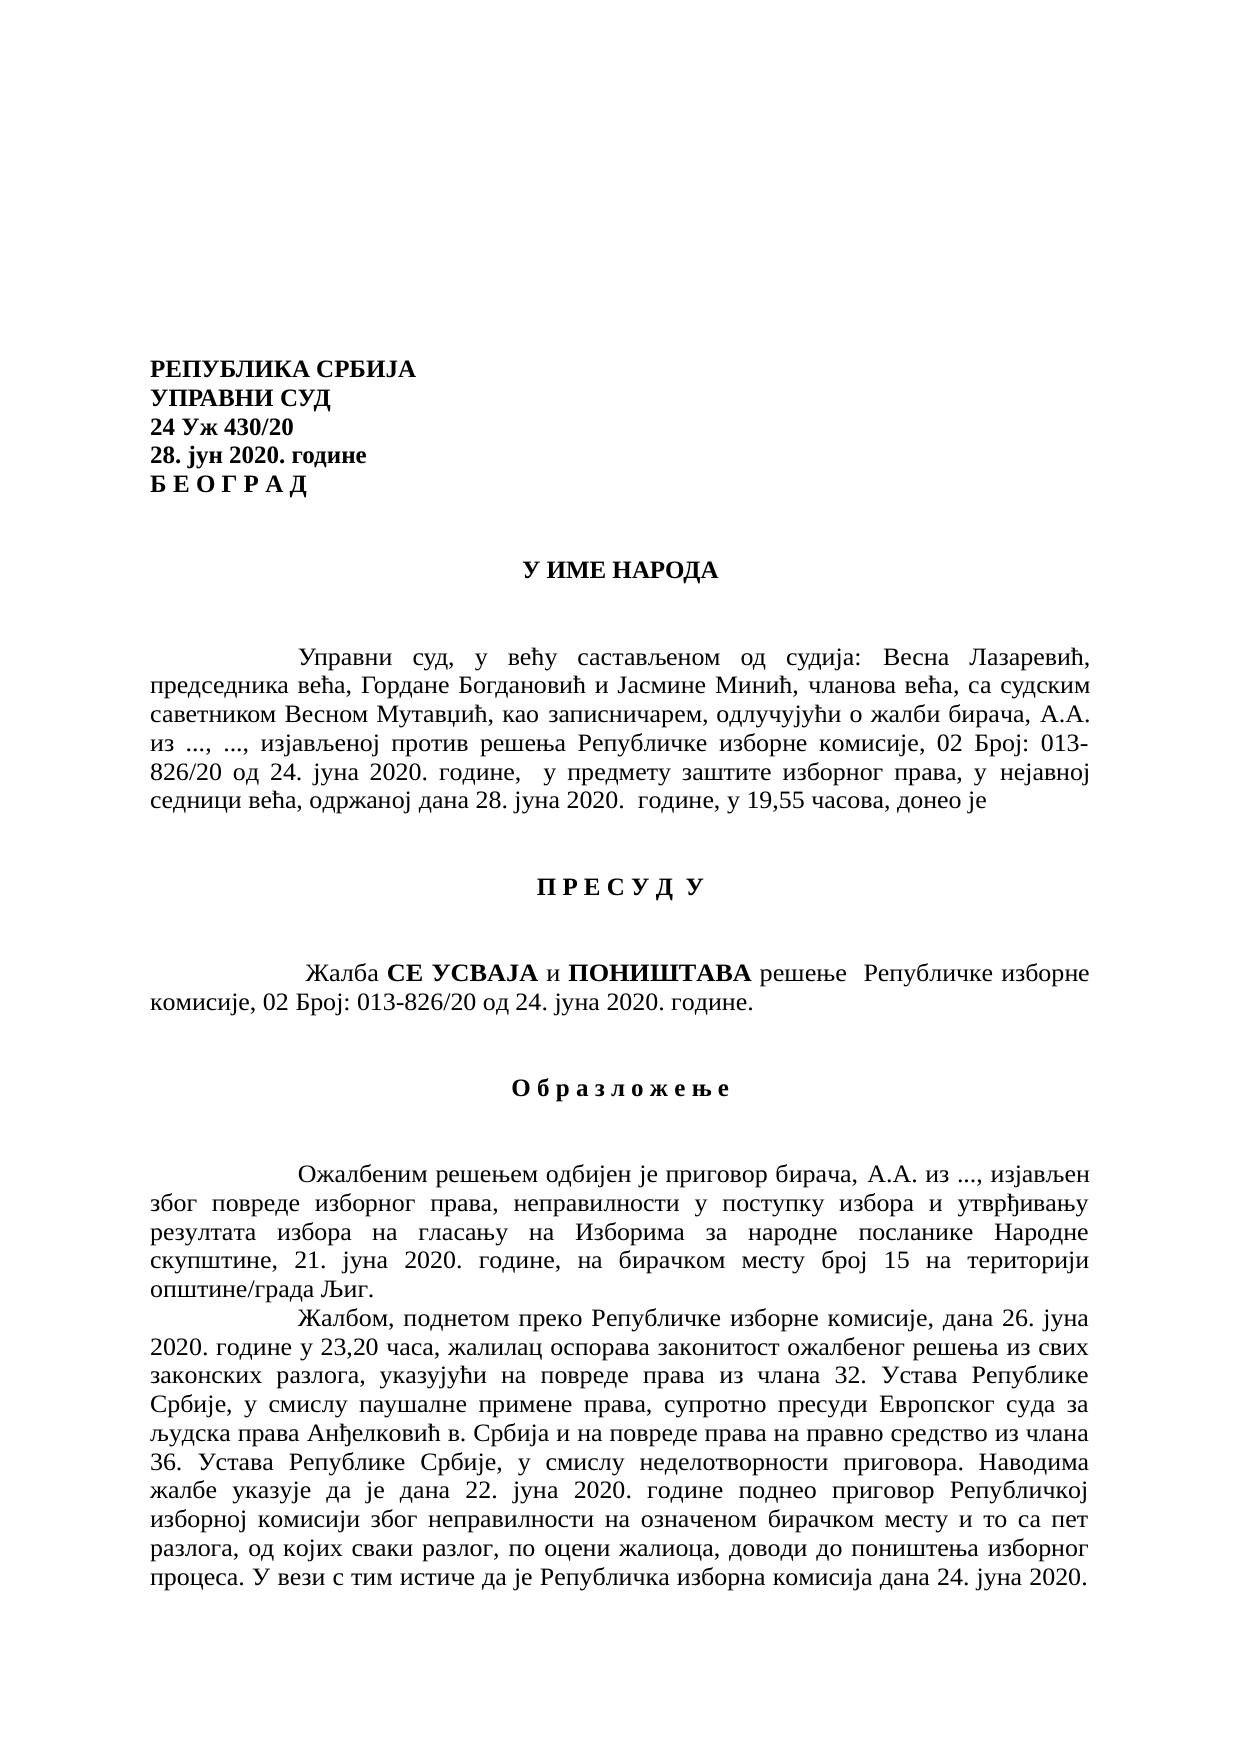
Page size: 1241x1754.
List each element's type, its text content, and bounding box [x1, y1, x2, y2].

text Б Е О Г Р А Д [150, 469, 1090, 498]
text О б р а з л о ж е њ е [150, 1073, 1090, 1102]
text РЕПУБЛИКА СРБИЈА [150, 148, 1090, 383]
text Управни суд, у већу састављеном од судија: Весна Лазаревић, председника већа, Гордане Богдановић и Јасмине Минић, чланова већа, са судским саветником Весном Мутавџић, као записничарем, одлучујући о жалби бирача, А.А. из ..., ..., изјављеној против решења Републичке изборне комисије, 02 Број: 013-826/20 од 24. јуна 2020. године, у предмету заштите изборног права, у нејавној седници већа, одржаној дана 28. јуна 2020. године, у 19,55 часова, донео је [150, 642, 1090, 814]
text 28. јун 2020. године [150, 440, 1090, 469]
text Жалбом, поднетом преко Републичке изборне комисије, дана 26. јуна 2020. године у 23,20 часа, жалилац оспорава законитост ожалбеног решења из свих законских разлога, указујући на повреде права из члана 32. Устава Републике Србије, у смислу паушалне примене права, супротно пресуди Европског суда за људска права Анђелковић в. Србија и на повреде права на правно средство из члана 36. Устава Републике Србије, у смислу неделотворности приговора. Наводима жалбе указује да је дана 22. јуна 2020. године поднео приговор Републичкој изборној комисији због неправилности на означеном бирачком месту и то са пет разлога, од којих сваки разлог, по оцени жалиоца, доводи до поништења изборног процеса. У вези с тим истиче да је Републичка изборна комисија дана 24. јуна 2020. [150, 1303, 1090, 1590]
text У ИМЕ НАРОДА [150, 555, 1090, 584]
text Жалба СЕ УСВАЈА и ПОНИШТАВА решење Републичке изборне комисије, 02 Број: 013-826/20 од 24. јуна 2020. године. [150, 958, 1090, 1015]
text УПРАВНИ СУД [150, 383, 1090, 412]
text Ожалбеним решењем одбијен је приговор бирача, А.А. из ..., изјављен због повреде изборног права, неправилности у поступку избора и утврђивању резултата избора на гласању на Изборима за народне посланике Народне скупштине, 21. јуна 2020. године, на бирачком месту број 15 на територији општине/града Љиг. [150, 1159, 1090, 1303]
text П Р Е С У Д У [150, 872, 1090, 900]
text 24 Уж 430/20 [150, 412, 1090, 440]
